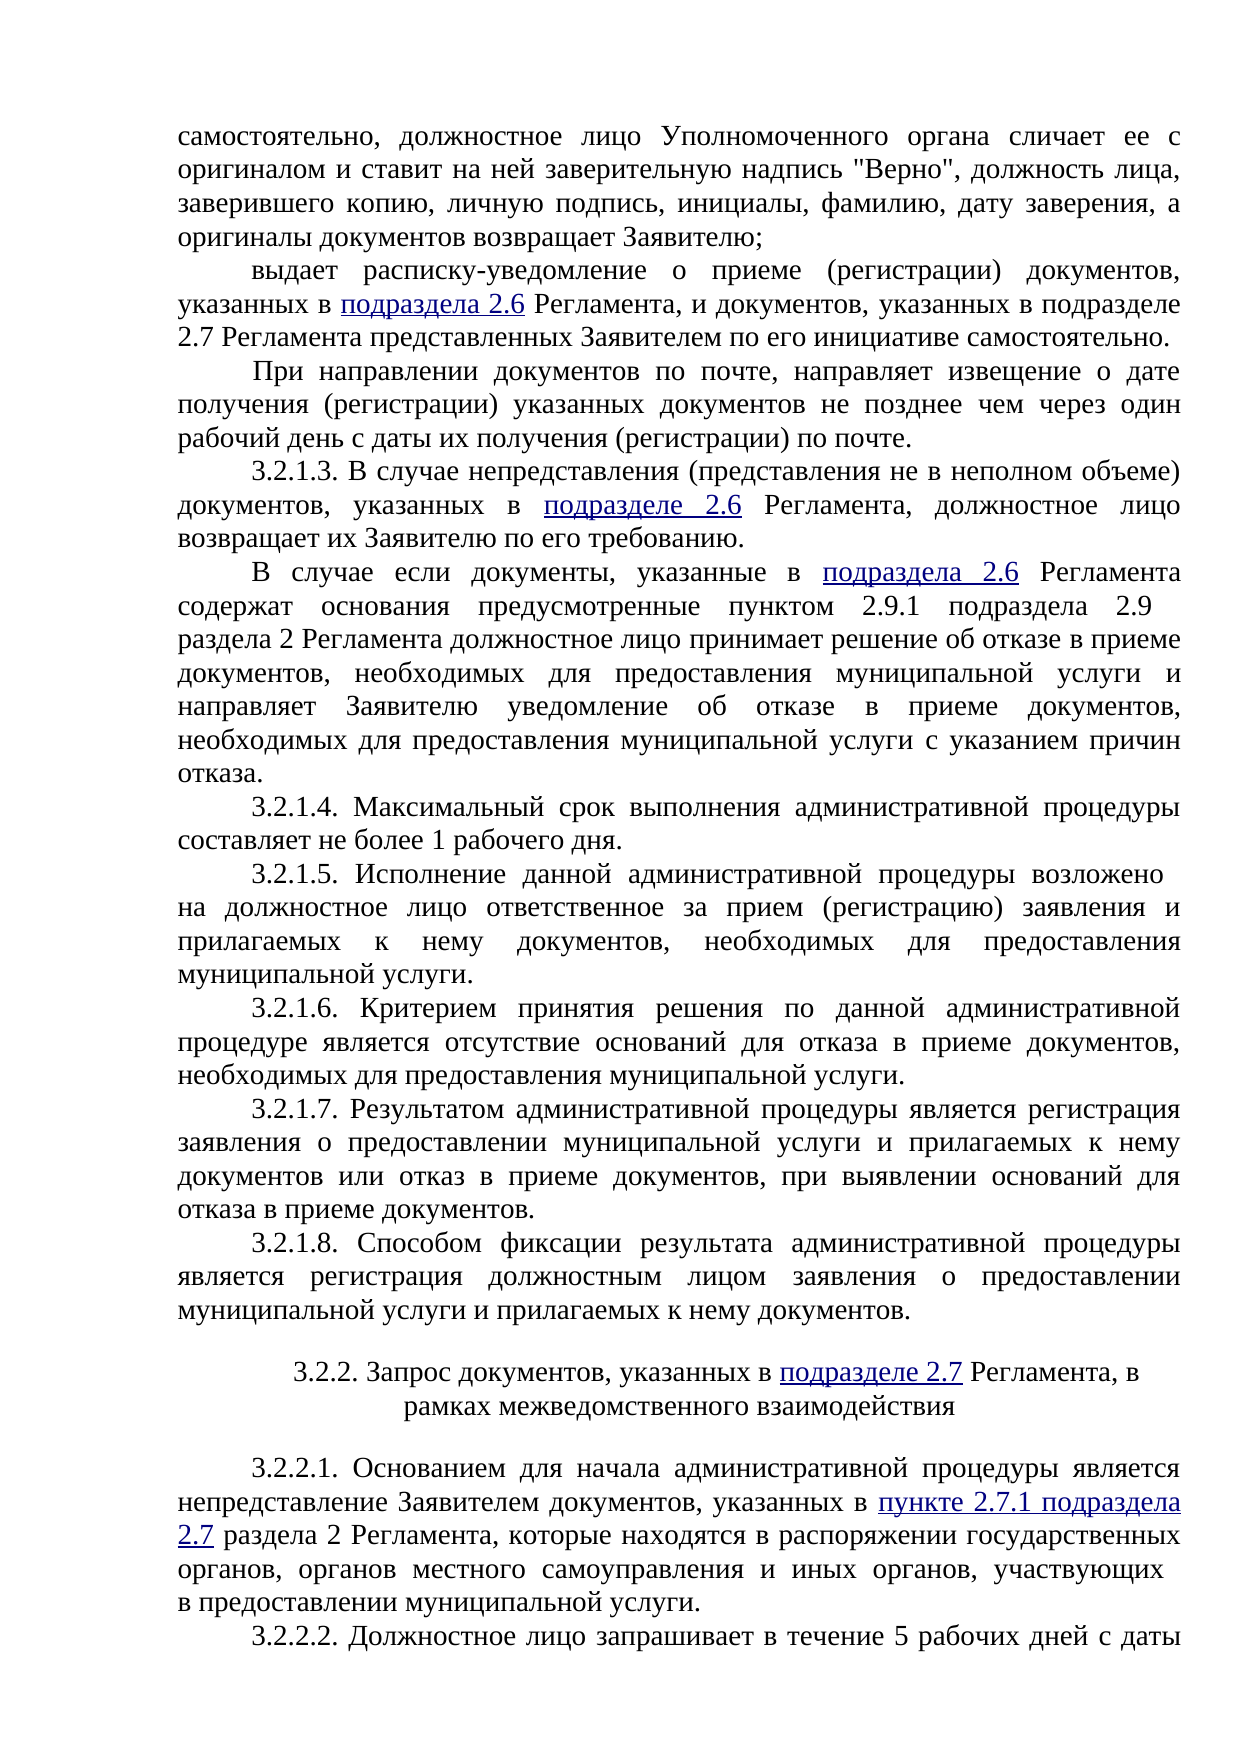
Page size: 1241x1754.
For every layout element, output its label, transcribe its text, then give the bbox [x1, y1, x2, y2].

text 3.2.2. Запрос документов, указанных в подразделе 2.7 Регламента, в рамках межведомственного взаимодействия [177, 1354, 1181, 1421]
text 3.2.1.7. Результатом административной процедуры является регистрация заявления о предоставлении муниципальной услуги и прилагаемых к нему документов или отказ в приеме документов, при выявлении оснований для отказа в приеме документов. [177, 1091, 1181, 1225]
text В случае если документы, указанные в подраздела 2.6 Регламента содержат основания предусмотренные пунктом 2.9.1 подраздела 2.9 раздела 2 Регламента должностное лицо принимает решение об отказе в приеме документов, необходимых для предоставления муниципальной услуги и направляет Заявителю уведомление об отказе в приеме документов, необходимых для предоставления муниципальной услуги с указанием причин отказа. [177, 554, 1181, 789]
text самостоятельно, должностное лицо Уполномоченного органа сличает ее с оригиналом и ставит на ней заверительную надпись "Верно", должность лица, заверившего копию, личную подпись, инициалы, фамилию, дату заверения, а оригиналы документов возвращает Заявителю; [177, 118, 1181, 252]
text 3.2.2.1. Основанием для начала административной процедуры является непредставление Заявителем документов, указанных в пункте 2.7.1 подраздела 2.7 раздела 2 Регламента, которые находятся в распоряжении государственных органов, органов местного самоуправления и иных органов, участвующих в предоставлении муниципальной услуги. [177, 1450, 1181, 1618]
text При направлении документов по почте, направляет извещение о дате получения (регистрации) указанных документов не позднее чем через один рабочий день с даты их получения (регистрации) по почте. [177, 353, 1181, 453]
text 3.2.1.4. Максимальный срок выполнения административной процедуры составляет не более 1 рабочего дня. [177, 789, 1181, 856]
text 3.2.1.5. Исполнение данной административной процедуры возложено на должностное лицо ответственное за прием (регистрацию) заявления и прилагаемых к нему документов, необходимых для предоставления муниципальной услуги. [177, 856, 1181, 990]
text 3.2.1.3. В случае непредставления (представления не в неполном объеме) документов, указанных в подразделе 2.6 Регламента, должностное лицо возвращает их Заявителю по его требованию. [177, 453, 1181, 554]
text выдает расписку-уведомление о приеме (регистрации) документов, указанных в подраздела 2.6 Регламента, и документов, указанных в подразделе 2.7 Регламента представленных Заявителем по его инициативе самостоятельно. [177, 252, 1181, 353]
text 3.2.2.2. Должностное лицо запрашивает в течение 5 рабочих дней с даты [177, 1618, 1181, 1651]
text 3.2.1.6. Критерием принятия решения по данной административной процедуре является отсутствие оснований для отказа в приеме документов, необходимых для предоставления муниципальной услуги. [177, 990, 1181, 1091]
text 3.2.1.8. Способом фиксации результата административной процедуры является регистрация должностным лицом заявления о предоставлении муниципальной услуги и прилагаемых к нему документов. [177, 1225, 1181, 1326]
